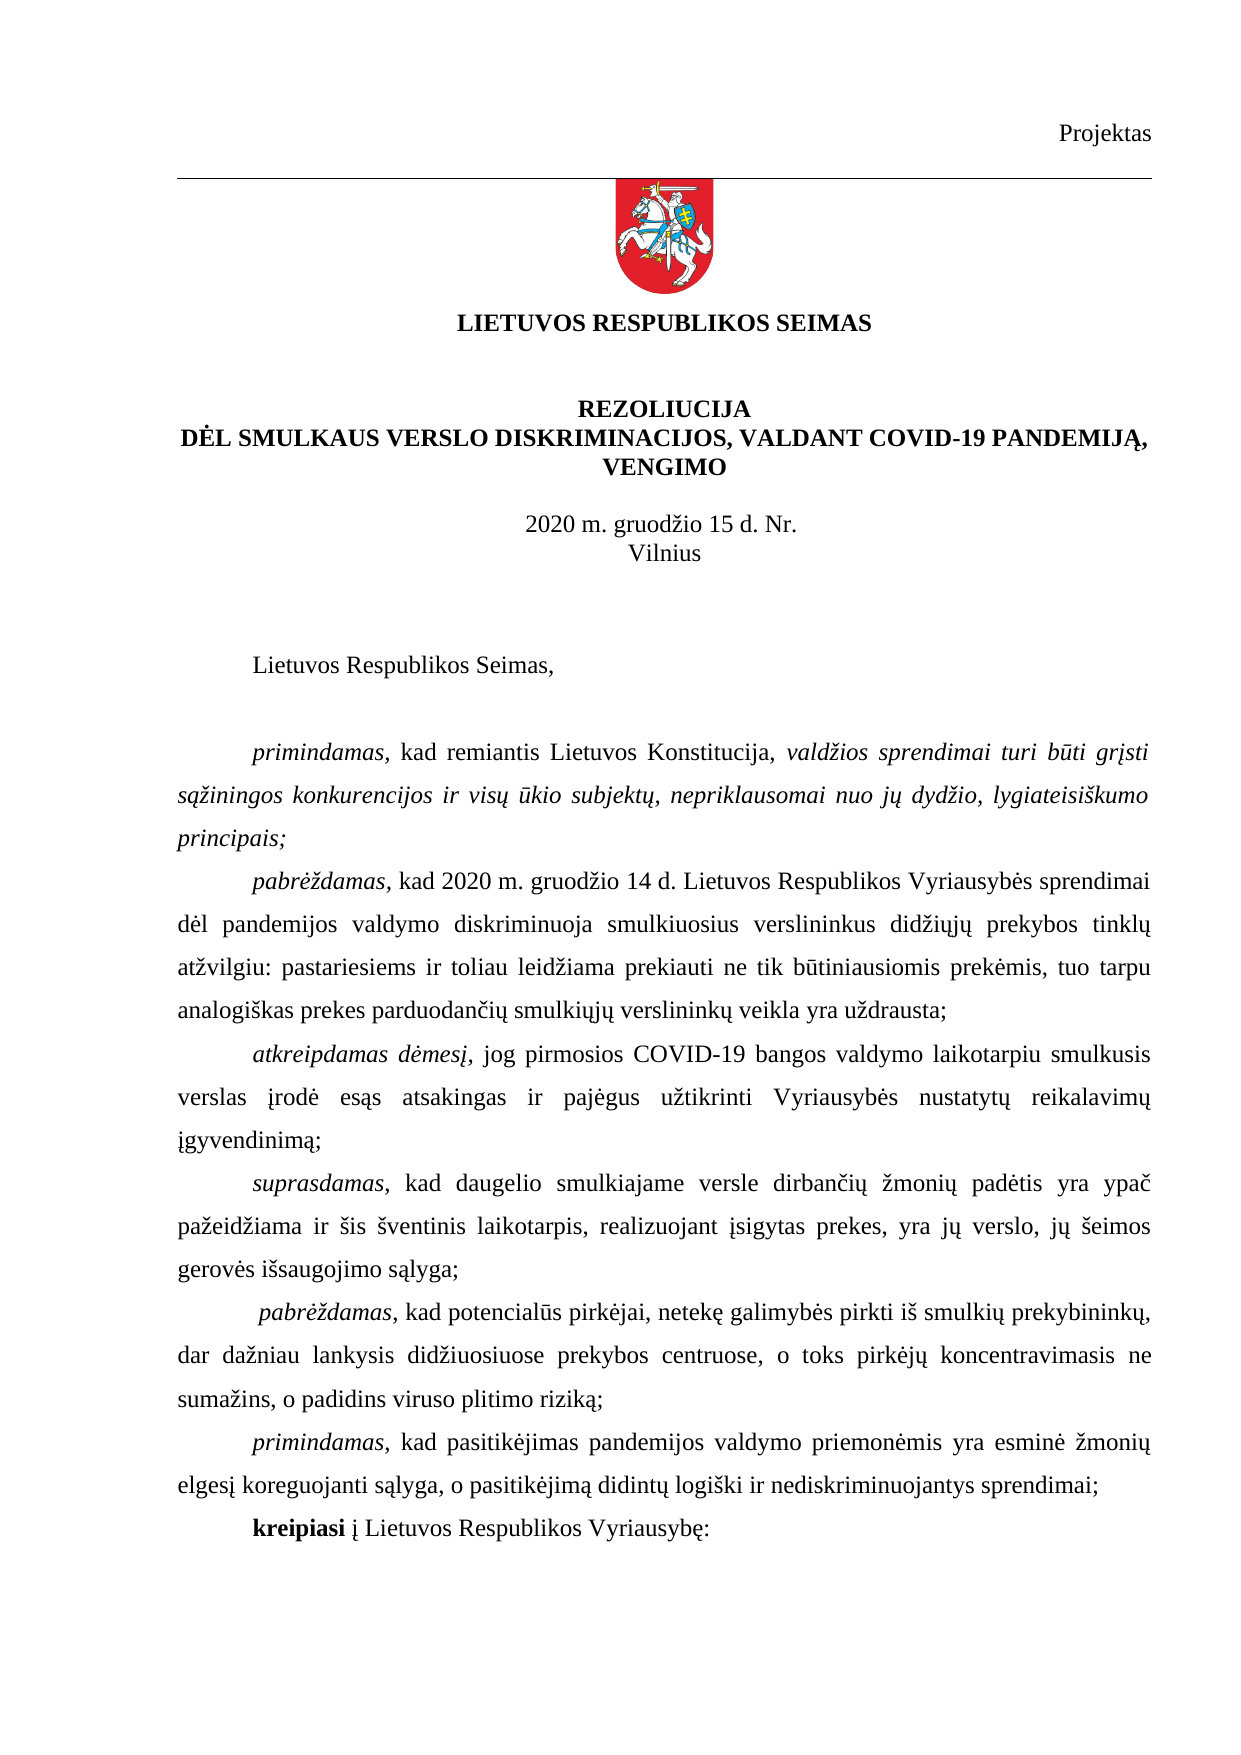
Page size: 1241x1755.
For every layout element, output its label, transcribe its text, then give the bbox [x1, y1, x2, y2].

text primindamas, kad remiantis Lietuvos Konstitucija, valdžios sprendimai turi būti grįsti sąžiningos konkurencijos ir visų ūkio subjektų, nepriklausomai nuo jų dydžio, lygiateisiškumo principais; [177, 737, 1152, 852]
text LIETUVOS RESPUBLIKOS SEIMAS [177, 308, 1152, 337]
text Vilnius [177, 538, 1152, 567]
text Projektas [177, 118, 1152, 147]
text kreipiasi į Lietuvos Respublikos Vyriausybę: [177, 1513, 1152, 1542]
text primindamas, kad pasitikėjimas pandemijos valdymo priemonėmis yra esminė žmonių elgesį koreguojanti sąlyga, o pasitikėjimą didintų logiški ir nediskriminuojantys sprendimai; [177, 1427, 1152, 1499]
text REZOLIUCIJA [177, 394, 1152, 423]
text Lietuvos Respublikos Seimas, [177, 651, 1152, 679]
text 2020 m. gruodžio 15 d. Nr. [177, 509, 1152, 538]
text suprasdamas, kad daugelio smulkiajame versle dirbančių žmonių padėtis yra ypač pažeidžiama ir šis šventinis laikotarpis, realizuojant įsigytas prekes, yra jų verslo, jų šeimos gerovės išsaugojimo sąlyga; [177, 1168, 1152, 1283]
text atkreipdamas dėmesį, jog pirmosios COVID-19 bangos valdymo laikotarpiu smulkusis verslas įrodė esąs atsakingas ir pajėgus užtikrinti Vyriausybės nustatytų reikalavimų įgyvendinimą; [177, 1039, 1152, 1154]
text DĖL SMULKAUS VERSLO DISKRIMINACIJOS, VALDANT COVID-19 PANDEMIJĄ, VENGIMO [177, 423, 1152, 480]
text pabrėždamas, kad potencialūs pirkėjai, netekę galimybės pirkti iš smulkių prekybininkų, dar dažniau lankysis didžiuosiuose prekybos centruose, o toks pirkėjų koncentravimasis ne sumažins, o padidins viruso plitimo riziką; [177, 1297, 1152, 1412]
text pabrėždamas, kad 2020 m. gruodžio 14 d. Lietuvos Respublikos Vyriausybės sprendimai dėl pandemijos valdymo diskriminuoja smulkiuosius verslininkus didžiųjų prekybos tinklų atžvilgiu: pastariesiems ir toliau leidžiama prekiauti ne tik būtiniausiomis prekėmis, tuo tarpu analogiškas prekes parduodančių smulkiųjų verslininkų veikla yra uždrausta; [177, 866, 1152, 1024]
